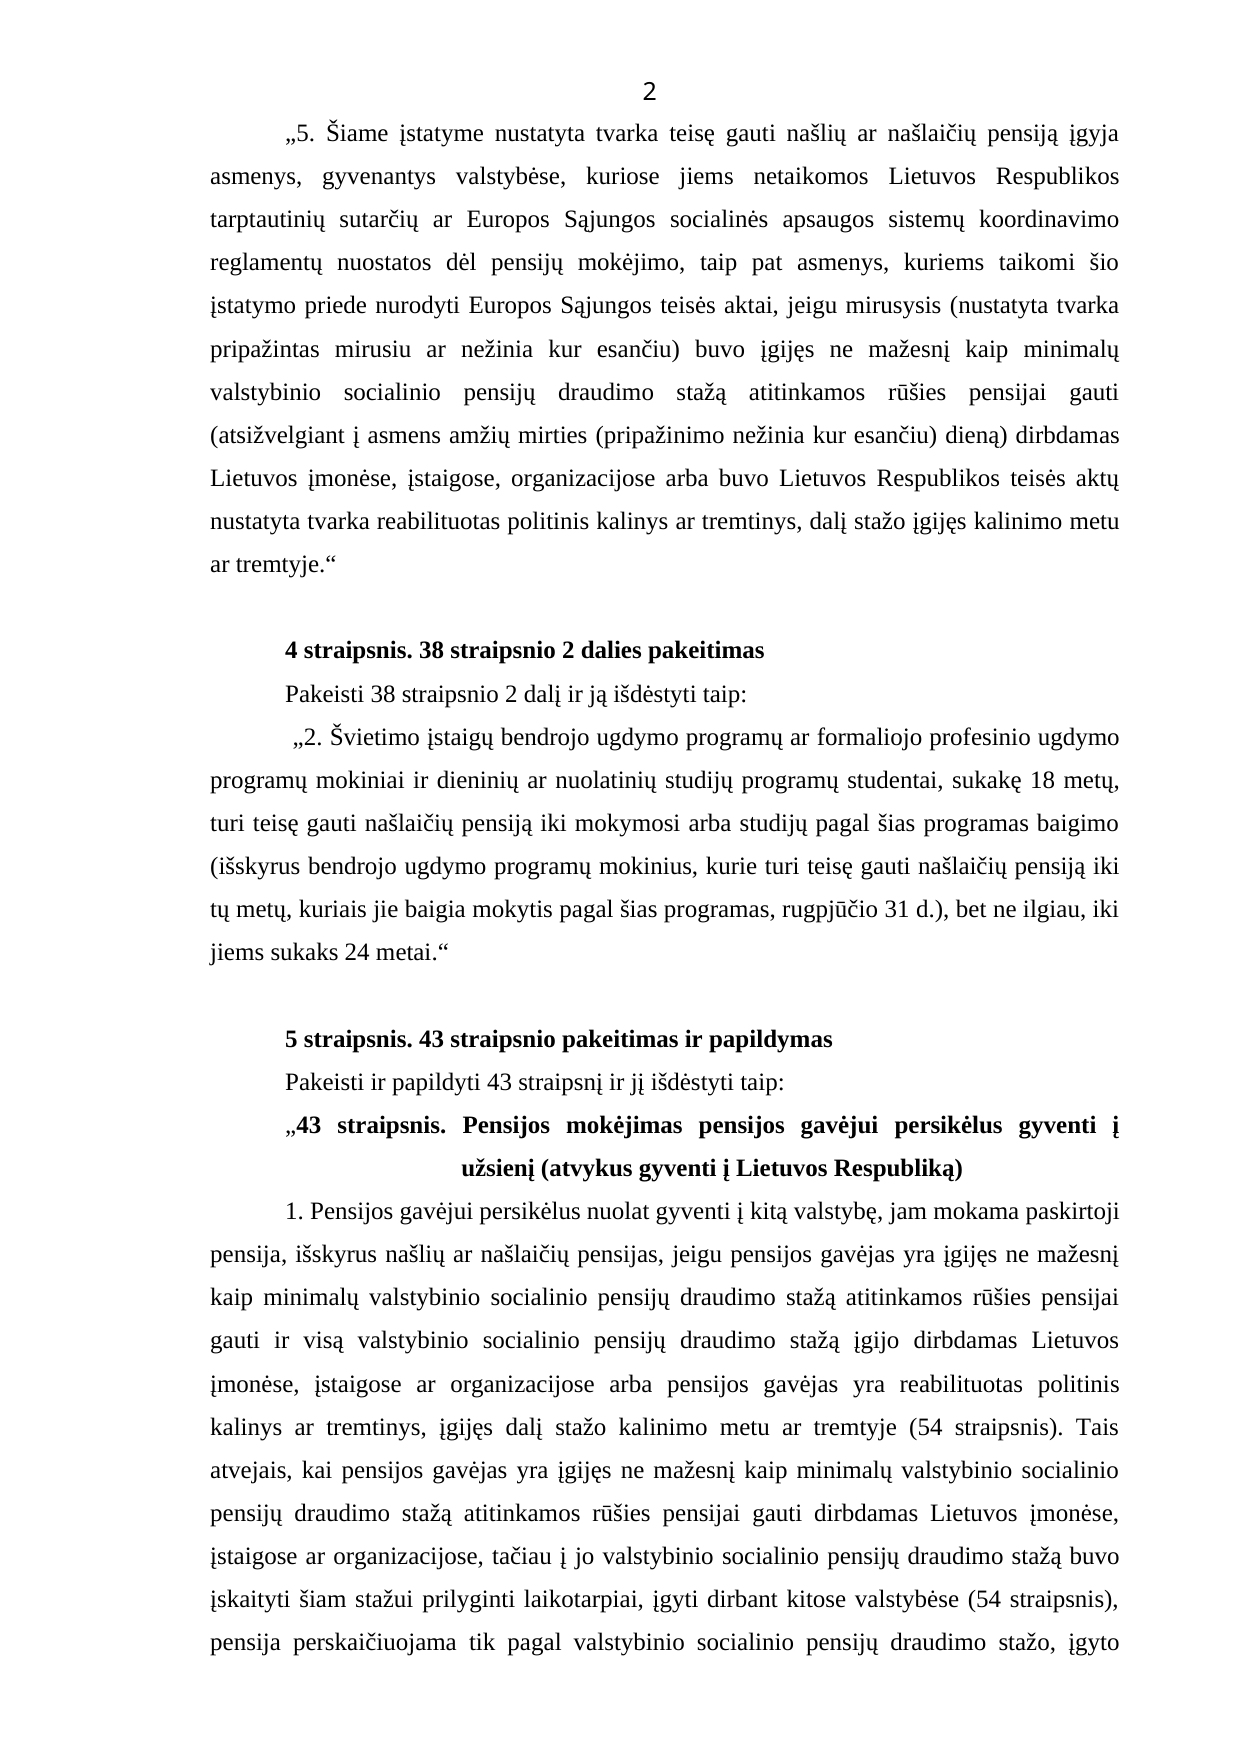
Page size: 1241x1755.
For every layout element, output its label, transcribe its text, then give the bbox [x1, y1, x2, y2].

text „2. Švietimo įstaigų bendrojo ugdymo programų ar formaliojo profesinio ugdymo programų mokiniai ir dieninių ar nuolatinių studijų programų studentai, sukakę 18 metų, turi teisę gauti našlaičių pensiją iki mokymosi arba studijų pagal šias programas baigimo (išskyrus bendrojo ugdymo programų mokinius, kurie turi teisę gauti našlaičių pensiją iki tų metų, kuriais jie baigia mokytis pagal šias programas, rugpjūčio 31 d.), bet ne ilgiau, iki jiems sukaks 24 metai.“ [210, 722, 1120, 966]
text „5. Šiame įstatyme nustatyta tvarka teisę gauti našlių ar našlaičių pensiją įgyja asmenys, gyvenantys valstybėse, kuriose jiems netaikomos Lietuvos Respublikos tarptautinių sutarčių ar Europos Sąjungos socialinės apsaugos sistemų koordinavimo reglamentų nuostatos dėl pensijų mokėjimo, taip pat asmenys, kuriems taikomi šio įstatymo priede nurodyti Europos Sąjungos teisės aktai, jeigu mirusysis (nustatyta tvarka pripažintas mirusiu ar nežinia kur esančiu) buvo įgijęs ne mažesnį kaip minimalų valstybinio socialinio pensijų draudimo stažą atitinkamos rūšies pensijai gauti (atsižvelgiant į asmens amžių mirties (pripažinimo nežinia kur esančiu) dieną) dirbdamas Lietuvos įmonėse, įstaigose, organizacijose arba buvo Lietuvos Respublikos teisės aktų nustatyta tvarka reabilituotas politinis kalinys ar tremtinys, dalį stažo įgijęs kalinimo metu ar tremtyje.“ [210, 118, 1120, 578]
text Pakeisti ir papildyti 43 straipsnį ir jį išdėstyti taip: [210, 1067, 1120, 1096]
text „43 straipsnis. Pensijos mokėjimas pensijos gavėjui persikėlus gyventi į užsienį (atvykus gyventi į Lietuvos Respubliką) [285, 1110, 1120, 1182]
text 4 straipsnis. 38 straipsnio 2 dalies pakeitimas [210, 636, 1120, 664]
text Pakeisti 38 straipsnio 2 dalį ir ją išdėstyti taip: [210, 679, 1120, 707]
text 1. Pensijos gavėjui persikėlus nuolat gyventi į kitą valstybę, jam mokama paskirtoji pensija, išskyrus našlių ar našlaičių pensijas, jeigu pensijos gavėjas yra įgijęs ne mažesnį kaip minimalų valstybinio socialinio pensijų draudimo stažą atitinkamos rūšies pensijai gauti ir visą valstybinio socialinio pensijų draudimo stažą įgijo dirbdamas Lietuvos įmonėse, įstaigose ar organizacijose arba pensijos gavėjas yra reabilituotas politinis kalinys ar tremtinys, įgijęs dalį stažo kalinimo metu ar tremtyje (54 straipsnis). Tais atvejais, kai pensijos gavėjas yra įgijęs ne mažesnį kaip minimalų valstybinio socialinio pensijų draudimo stažą atitinkamos rūšies pensijai gauti dirbdamas Lietuvos įmonėse, įstaigose ar organizacijose, tačiau į jo valstybinio socialinio pensijų draudimo stažą buvo įskaityti šiam stažui prilyginti laikotarpiai, įgyti dirbant kitose valstybėse (54 straipsnis), pensija perskaičiuojama tik pagal valstybinio socialinio pensijų draudimo stažo, įgyto [210, 1196, 1120, 1656]
text 5 straipsnis. 43 straipsnio pakeitimas ir papildymas [210, 1024, 1120, 1052]
